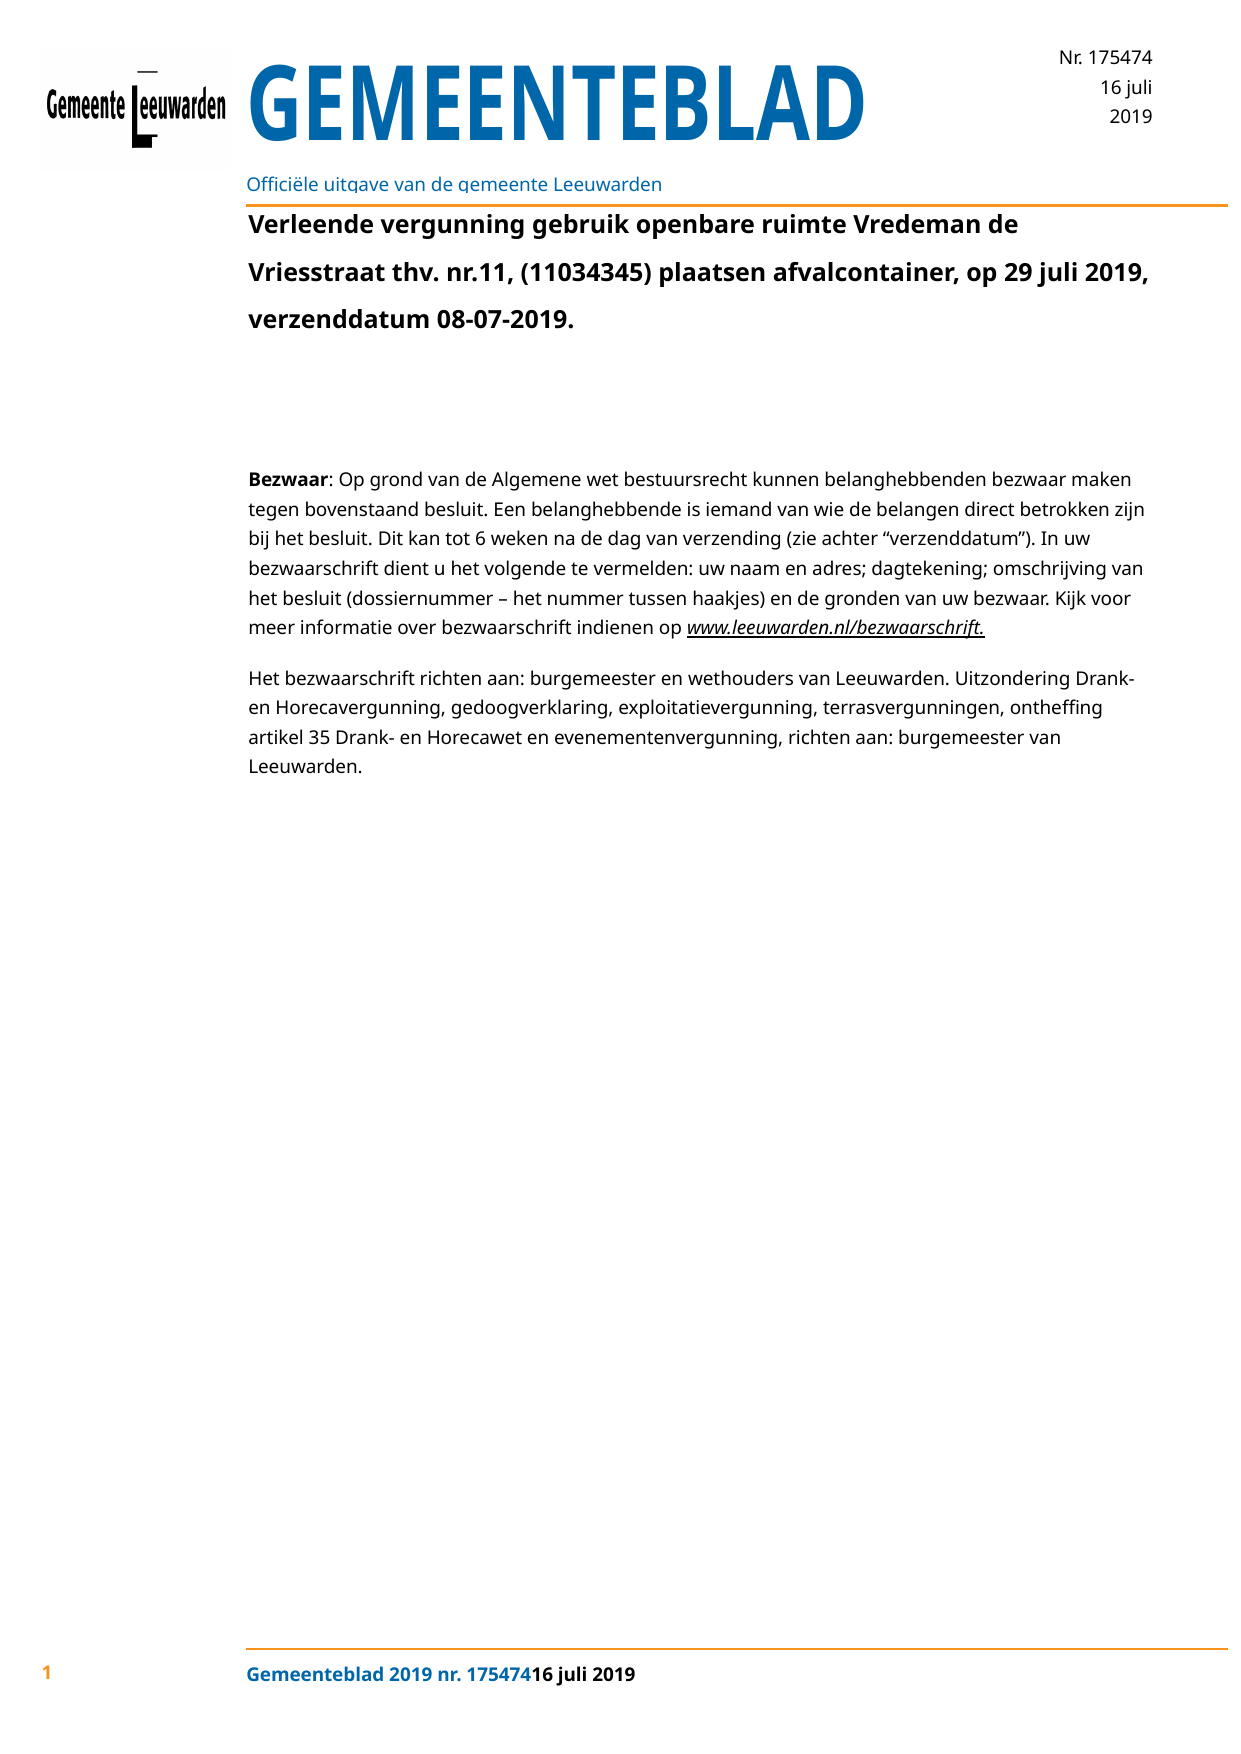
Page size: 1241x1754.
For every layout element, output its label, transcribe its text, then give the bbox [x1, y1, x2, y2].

text Bezwaar: Op grond van de Algemene wet bestuursrecht kunnen belanghebbenden bezwaar maken tegen bovenstaand besluit. Een belanghebbende is iemand van wie de belangen direct betrokken zijn bij het besluit. Dit kan tot 6 weken na de dag van verzending (zie achter “verzenddatum”). In uw bezwaarschrift dient u het volgende te vermelden: uw naam en adres; dagtekening; omschrijving van het besluit (dossiernummer – het nummer tussen haakjes) en de gronden van uw bezwaar. Kijk voor meer informatie over bezwaarschrift indienen op www.leeuwarden.nl/bezwaarschrift. [248, 466, 1152, 640]
picture [41, 47, 231, 172]
text Verleende vergunning gebruik openbare ruimte Vredeman de Vriesstraat thv. nr.11, (11034345) plaatsen afvalcontainer, op 29 juli 2019, verzenddatum 08-07-2019. [248, 207, 1152, 336]
text Het bezwaarschrift richten aan: burgemeester en wethouders van Leeuwarden. Uitzondering Drank- en Horecavergunning, gedoogverklaring, exploitatievergunning, terrasvergunningen, ontheffing artikel 35 Drank- en Horecawet en evenementenvergunning, richten aan: burgemeester van Leeuwarden. [248, 665, 1152, 779]
